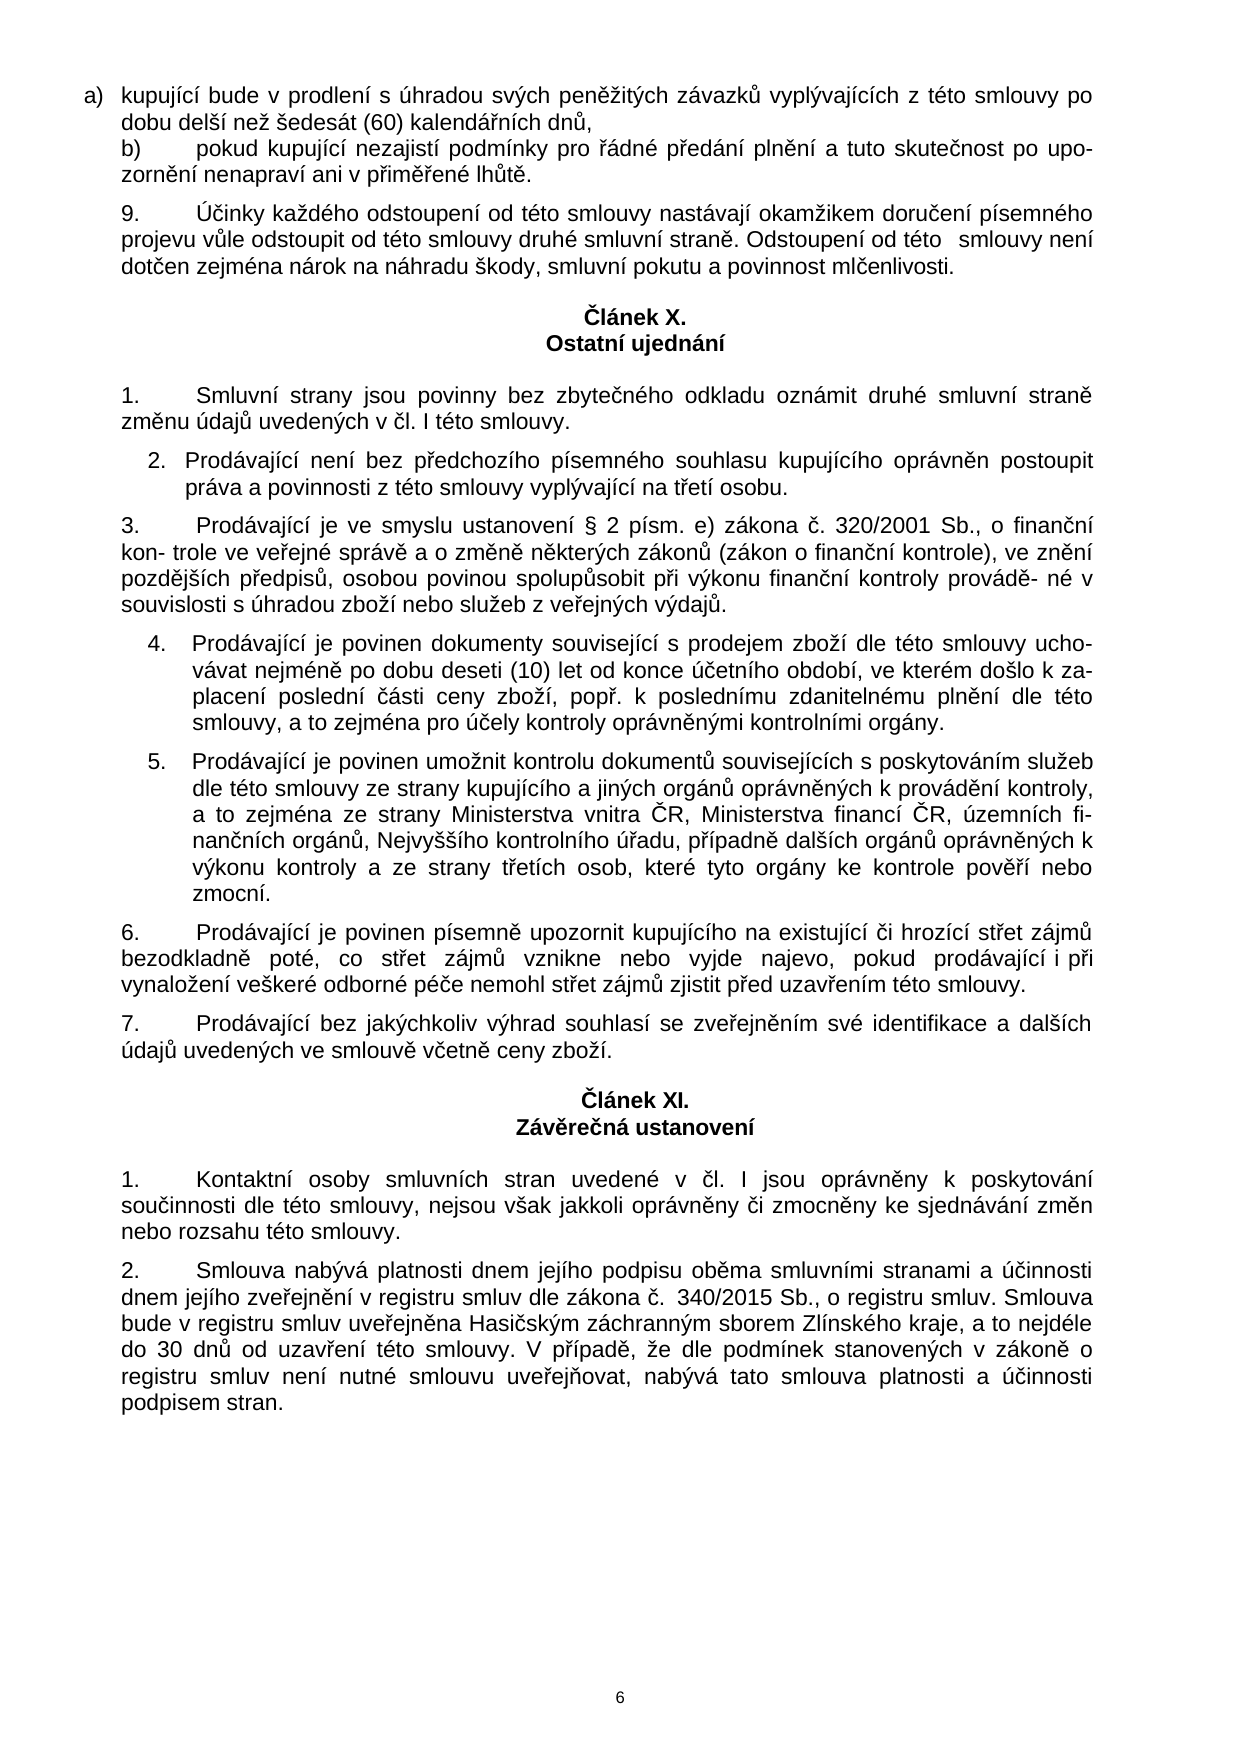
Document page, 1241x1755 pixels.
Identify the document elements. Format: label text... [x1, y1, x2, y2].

list Prodávající je povinen dokumenty související s prodejem zboží dle této smlouvy ucho- vávat nejméně po dobu deseti (10) let od konce účetního období, ve kterém došlo k za- placení poslední části ceny zboží, popř. k poslednímu zdanitelnému plnění dle této smlouvy, a to zejména pro účely kontroly oprávněnými kontrolními orgány. [147, 630, 1093, 736]
list pokud kupující nezajistí podmínky pro řádné předání plnění a tuto skutečnost po upo- zornění nenapraví ani v přiměřené lhůtě. [121, 135, 1093, 188]
list Prodávající je povinen umožnit kontrolu dokumentů souvisejících s poskytováním služeb dle této smlouvy ze strany kupujícího a jiných orgánů oprávněných k provádění kontroly, a to zejména ze strany Ministerstva vnitra ČR, Ministerstva financí ČR, územních fi- nančních orgánů, Nejvyššího kontrolního úřadu, případně dalších orgánů oprávněných k výkonu kontroly a ze strany třetích osob, které tyto orgány ke kontrole pověří nebo zmocní. [147, 748, 1094, 906]
list kupující bude v prodlení s úhradou svých peněžitých závazků vyplývajících z této smlouvy po dobu delší než šedesát (60) kalendářních dnů, [83, 82, 1093, 135]
list Kontaktní osoby smluvních stran uvedené v čl. I jsou oprávněny k poskytování součinnosti dle této smlouvy, nejsou však jakkoli oprávněny či zmocněny ke sjednávání změn nebo rozsahu této smlouvy. [121, 1166, 1094, 1244]
list Smlouva nabývá platnosti dnem jejího podpisu oběma smluvními stranami a účinnosti dnem jejího zveřejnění v registru smluv dle zákona č. 340/2015 Sb., o registru smluv. Smlouva bude v registru smluv uveřejněna Hasičským záchranným sborem Zlínského kraje, a to nejdéle do 30 dnů od uzavření této smlouvy. V případě, že dle podmínek stanovených v zákoně o registru smluv není nutné smlouvu uveřejňovat, nabývá tato smlouva platnosti a účinnosti podpisem stran. [121, 1257, 1093, 1416]
list Prodávající není bez předchozího písemného souhlasu kupujícího oprávněn postoupit práva a povinnosti z této smlouvy vyplývající na třetí osobu. [147, 447, 1093, 500]
list Smluvní strany jsou povinny bez zbytečného odkladu oznámit druhé smluvní straně změnu údajů uvedených v čl. I této smlouvy. [121, 382, 1093, 434]
text Závěrečná ustanovení [121, 1114, 1149, 1140]
subtitle Článek X. Ostatní ujednání [545, 304, 725, 357]
list Prodávající je povinen písemně upozornit kupujícího na existující či hrozící střet zájmů bezodkladně poté, co střet zájmů vznikne nebo vyjde najevo, pokud prodávající i při vynaložení veškeré odborné péče nemohl střet zájmů zjistit před uzavřením této smlouvy. [121, 919, 1093, 998]
subtitle Článek XI. [121, 1088, 1150, 1114]
list Prodávající bez jakýchkoliv výhrad souhlasí se zveřejněním své identifikace a dalších údajů uvedených ve smlouvě včetně ceny zboží. [121, 1010, 1093, 1063]
list Účinky každého odstoupení od této smlouvy nastávají okamžikem doručení písemného projevu vůle odstoupit od této smlouvy druhé smluvní straně. Odstoupení od této smlouvy není dotčen zejména nárok na náhradu škody, smluvní pokutu a povinnost mlčenlivosti. [121, 200, 1094, 279]
list Prodávající je ve smyslu ustanovení § 2 písm. e) zákona č. 320/2001 Sb., o finanční kon- trole ve veřejné správě a o změně některých zákonů (zákon o finanční kontrole), ve znění pozdějších předpisů, osobou povinou spolupůsobit při výkonu finanční kontroly provádě- né v souvislosti s úhradou zboží nebo služeb z veřejných výdajů. [121, 512, 1094, 618]
